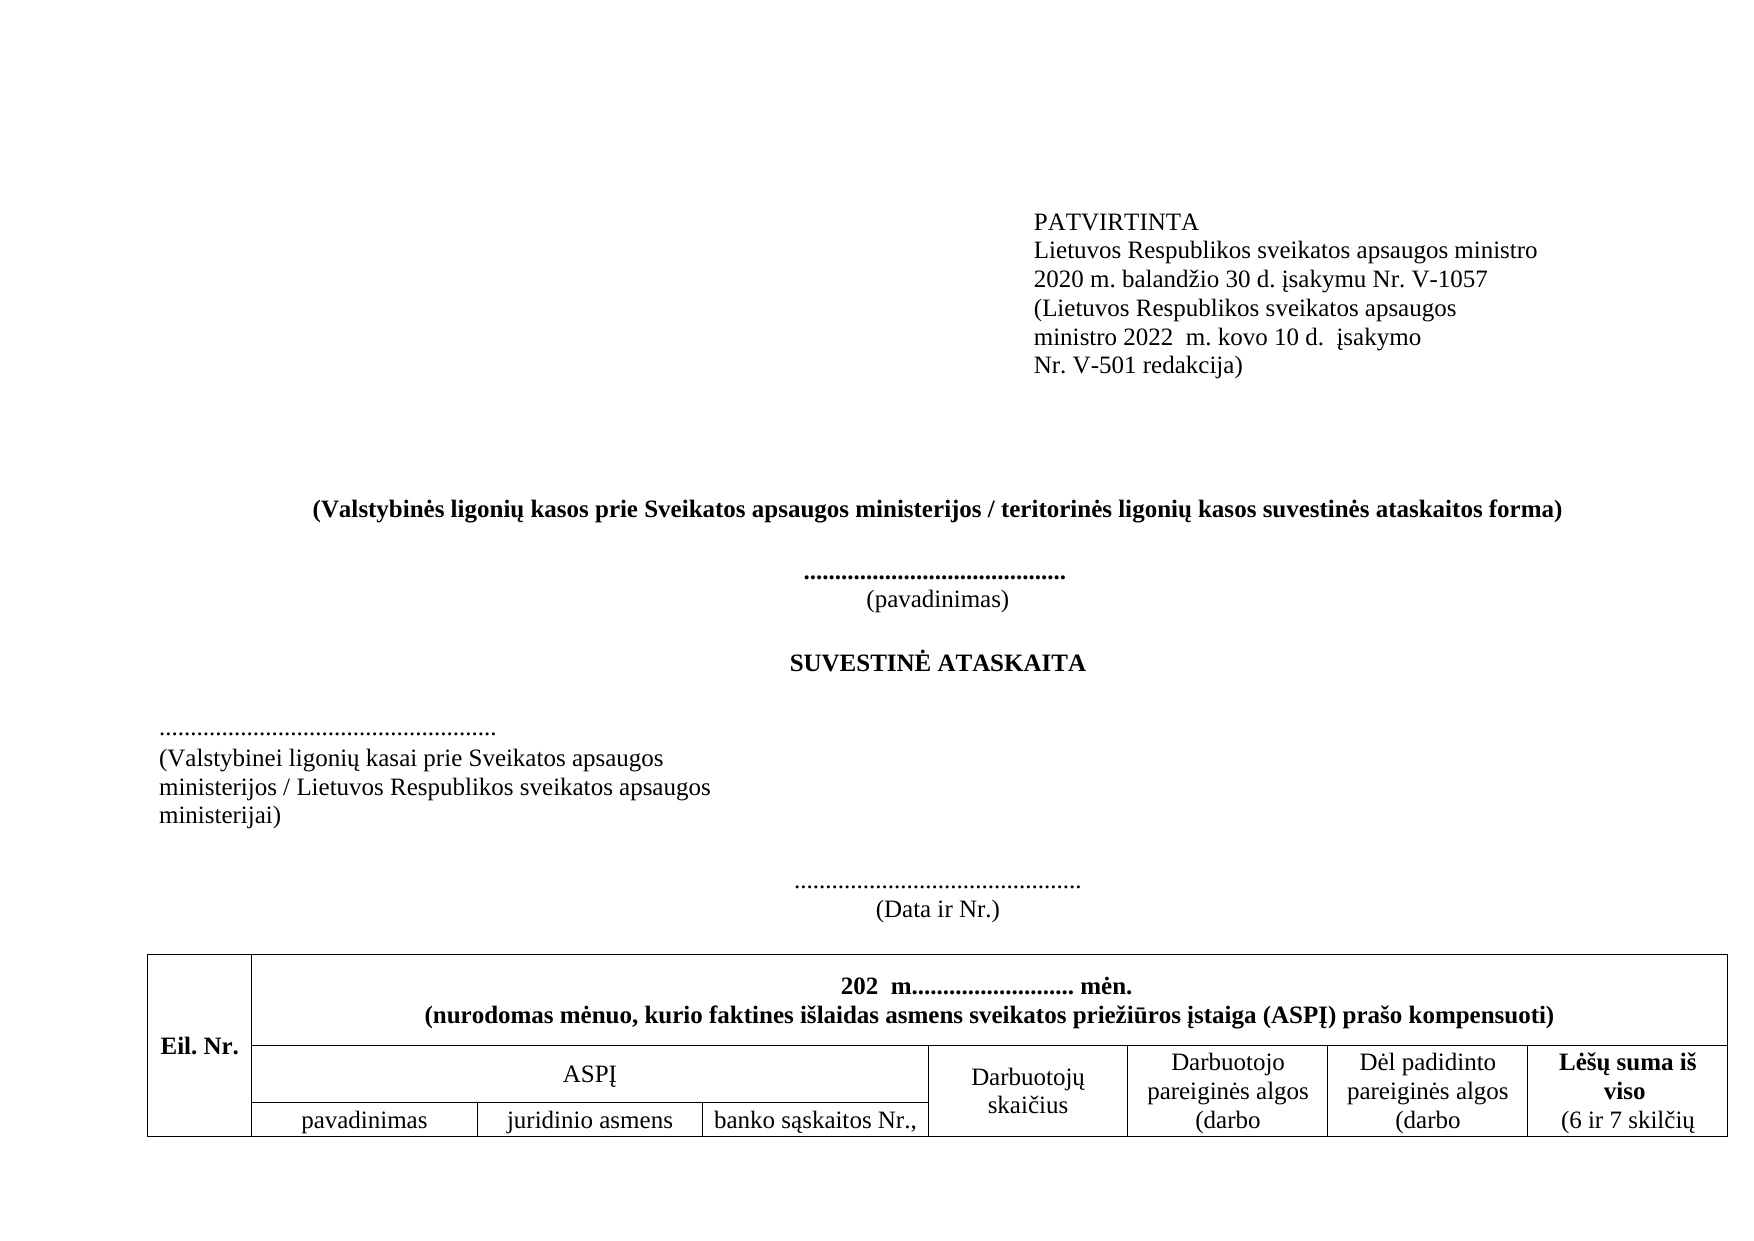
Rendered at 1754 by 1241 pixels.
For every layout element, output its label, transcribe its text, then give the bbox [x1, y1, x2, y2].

table_cell ASPĮ [252, 1046, 928, 1102]
table_cell SUVESTINĖ ATASKAITA [148, 646, 1728, 679]
text PATVIRTINTA [148, 207, 1665, 235]
table_cell (Valstybinei ligonių kasai prie Sveikatos apsaugos ministerijos / Lietuvos Respublikos sveikatos apsaugos ministerijai) [148, 743, 780, 829]
table_cell [780, 743, 928, 829]
table_cell [1371, 829, 1728, 860]
table_cell [251, 923, 457, 954]
text 2020 m. balandžio 30 d. įsakymu Nr. V-1057 [148, 264, 1665, 293]
table_cell [1065, 523, 1208, 556]
table_cell [780, 923, 928, 954]
table_cell [928, 679, 1064, 712]
table_cell Dėl padidinto pareiginės algos (darbo užmokesčio) pastoviosios dalies koeficiento arba padidintos mėnesinės algos priskaičiuotos darbdavio mokamų mokesčių išlaidos (Eur, ct) [1328, 1046, 1527, 1136]
table_cell [251, 679, 457, 712]
table_cell [928, 829, 1064, 860]
table_cell [607, 712, 780, 743]
table_cell [1065, 829, 1208, 860]
table_cell [1371, 923, 1728, 954]
table_cell .......................................... (pavadinimas) [148, 556, 1728, 613]
table_cell [251, 613, 457, 646]
text Lietuvos Respublikos sveikatos apsaugos ministro [148, 235, 1665, 264]
table_cell [457, 829, 607, 860]
table_cell [1208, 613, 1371, 646]
table_cell [928, 743, 1064, 829]
table_cell [780, 613, 928, 646]
table_cell [148, 829, 251, 860]
table_header (Valstybinės ligonių kasos prie Sveikatos apsaugos ministerijos / teritorinės ligonių kasos suvestinės ataskaitos forma) [148, 408, 1728, 523]
table_cell [607, 829, 780, 860]
table_cell [148, 679, 251, 712]
table_cell [148, 523, 251, 556]
text Nr. V-501 redakcija) [148, 350, 1665, 379]
table_cell pavadinimas [252, 1103, 477, 1136]
table_cell [1065, 712, 1208, 743]
table_cell [251, 829, 457, 860]
table_cell [780, 679, 928, 712]
table_cell [1065, 923, 1208, 954]
table_cell [780, 829, 928, 860]
text ministro 2022 m. kovo 10 d. įsakymo [148, 322, 1665, 350]
table_cell [928, 712, 1064, 743]
table_cell [1371, 523, 1728, 556]
table_cell [1065, 743, 1208, 829]
table_cell [780, 523, 928, 556]
table_cell [251, 523, 457, 556]
table_cell [148, 613, 251, 646]
text (Lietuvos Respublikos sveikatos apsaugos [148, 293, 1665, 322]
table_cell [780, 712, 928, 743]
table_cell Eil. Nr. [148, 955, 251, 1136]
table_cell [1371, 712, 1728, 743]
table_cell [1065, 613, 1208, 646]
table_cell [457, 613, 607, 646]
table_cell [607, 523, 780, 556]
table_cell .............................................. (Data ir Nr.) [148, 860, 1728, 923]
table_cell Darbuotojo pareiginės algos (darbo užmokesčio) pastoviosios dalies koeficiento arba mėnesinės algos padidinimo išlaidos (Eur, ct) [1128, 1046, 1327, 1136]
table_cell [1208, 829, 1371, 860]
table_cell [1208, 923, 1371, 954]
table_cell [457, 523, 607, 556]
table_cell [1371, 679, 1728, 712]
table_cell [928, 613, 1064, 646]
table_cell [1208, 523, 1371, 556]
table_cell juridinio asmens [478, 1103, 702, 1136]
table_cell [1208, 743, 1371, 829]
table_cell [1065, 679, 1208, 712]
table_cell ...................................................... [148, 712, 607, 743]
table_cell [607, 613, 780, 646]
table_cell [928, 523, 1064, 556]
table_cell banko sąskaitos Nr., [703, 1103, 928, 1136]
table_cell [1208, 712, 1371, 743]
table_cell Lėšų suma iš viso (6 ir 7 skilčių [1528, 1046, 1727, 1136]
table_cell Darbuotojų skaičius [929, 1046, 1127, 1136]
table_cell [457, 923, 607, 954]
table_cell [148, 923, 251, 954]
table_cell [1208, 679, 1371, 712]
table_cell [607, 923, 780, 954]
table_cell [1371, 613, 1728, 646]
table_cell [1371, 743, 1728, 829]
table_cell [457, 679, 607, 712]
table_cell 202 m.......................... mėn. (nurodomas mėnuo, kurio faktines išlaidas asmens sveikatos priežiūros įstaiga (ASPĮ) prašo kompensuoti) [252, 955, 1727, 1044]
table_cell [607, 679, 780, 712]
table_cell [928, 923, 1064, 954]
